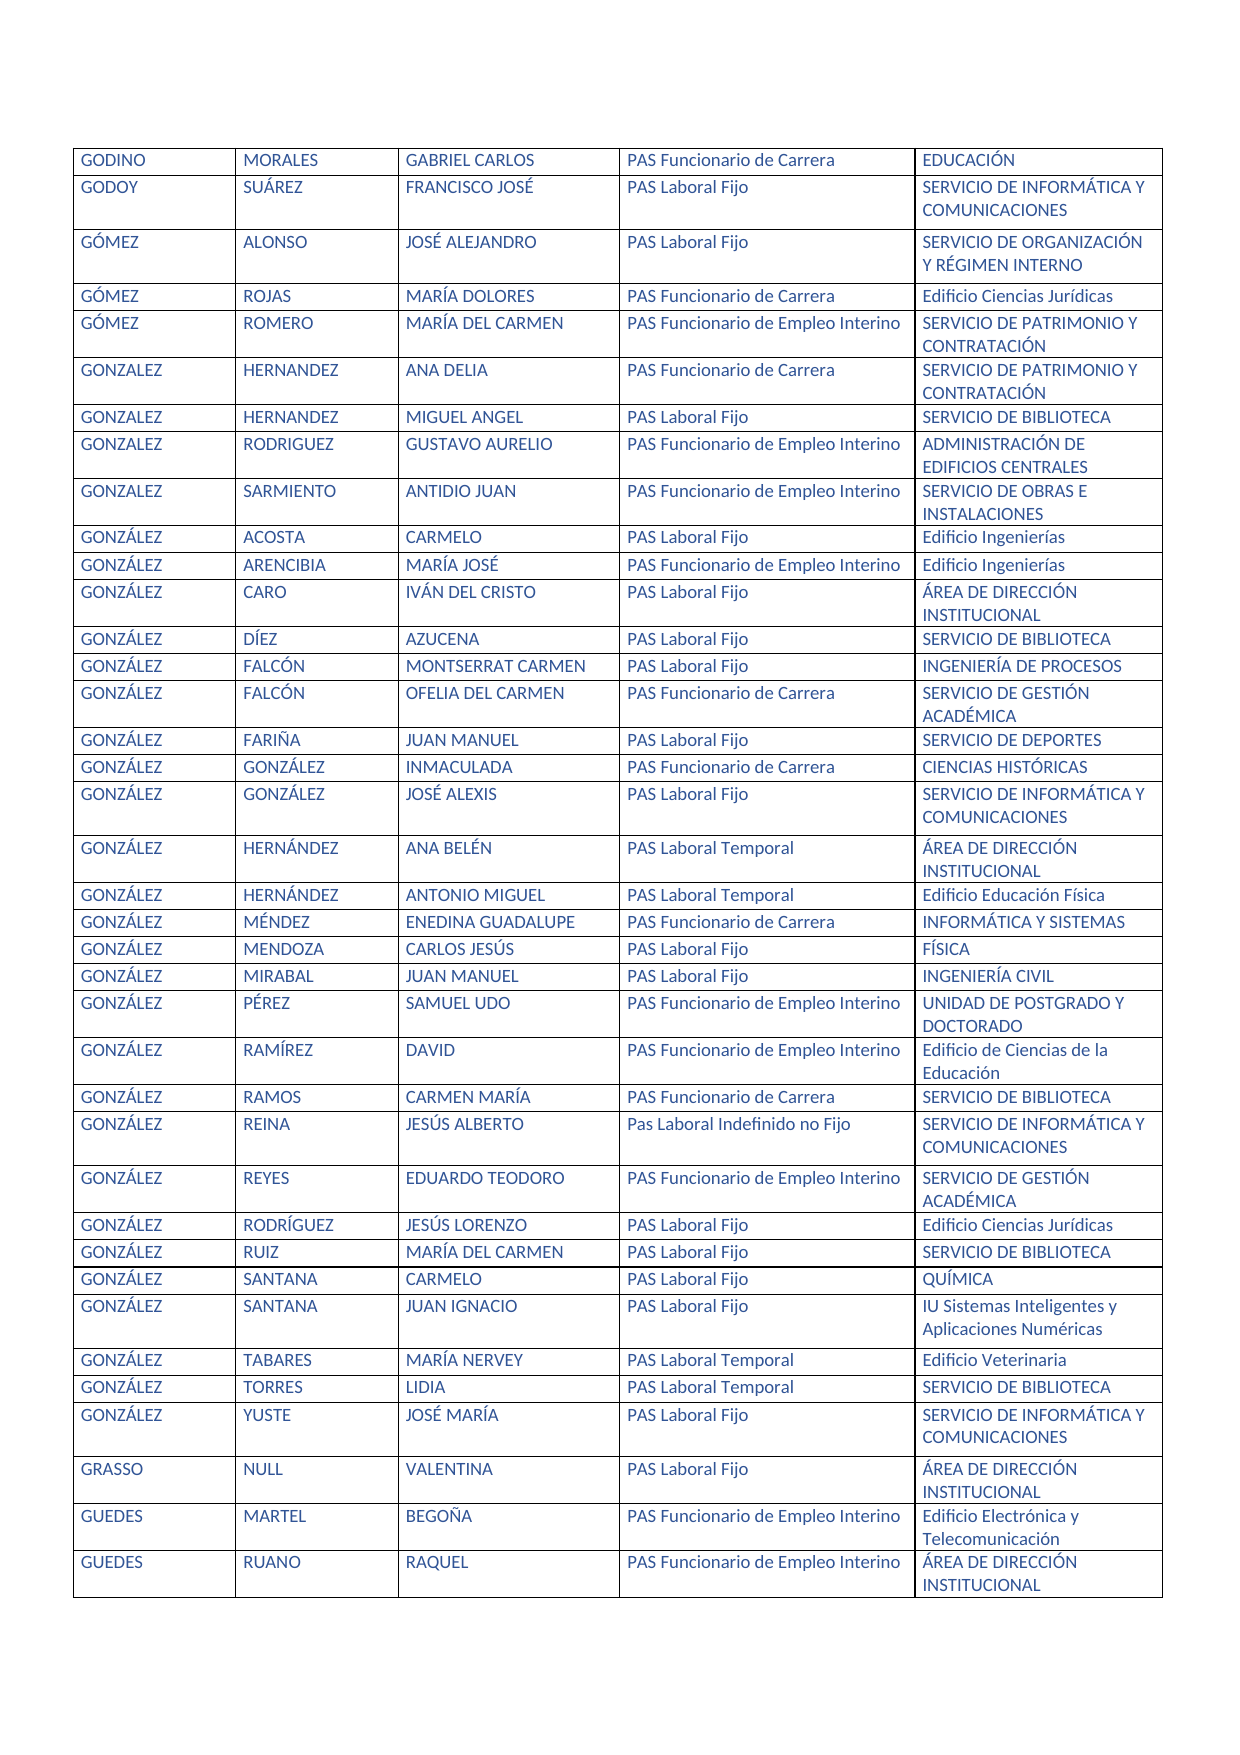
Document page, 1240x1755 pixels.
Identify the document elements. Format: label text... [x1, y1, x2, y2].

table_cell CARLOS JESÚS [399, 937, 619, 963]
table_cell PAS Funcionario de Empleo Interino [620, 553, 914, 579]
table_cell SERVICIO DE INFORMÁTICA Y COMUNICACIONES [916, 176, 1162, 229]
table_cell Edificio Ingenierías [916, 553, 1162, 579]
table_cell GONZALEZ [74, 432, 235, 478]
table_cell PAS Funcionario de Carrera [620, 681, 914, 727]
table_cell EDUARDO TEODORO [399, 1166, 619, 1212]
table_cell PAS Funcionario de Empleo Interino [620, 1504, 914, 1550]
table_cell PAS Laboral Fijo [620, 654, 914, 680]
table_cell GONZÁLEZ [74, 1240, 235, 1266]
table_cell ÁREA DE DIRECCIÓN INSTITUCIONAL [916, 1551, 1162, 1597]
table_cell GUEDES [74, 1551, 235, 1597]
table_cell Edificio Educación Física [916, 883, 1162, 909]
table_cell GONZÁLEZ [74, 1112, 235, 1165]
table_cell ARENCIBIA [236, 553, 398, 579]
table_cell MENDOZA [236, 937, 398, 963]
table_cell GONZÁLEZ [74, 654, 235, 680]
table_cell CARMELO [399, 526, 619, 552]
table_cell PAS Funcionario de Empleo Interino [620, 479, 914, 525]
table_cell SERVICIO DE BIBLIOTECA [916, 405, 1162, 431]
table_cell SERVICIO DE INFORMÁTICA Y COMUNICACIONES [916, 782, 1162, 835]
table_cell PAS Funcionario de Empleo Interino [620, 311, 914, 357]
table_cell ÁREA DE DIRECCIÓN INSTITUCIONAL [916, 1457, 1162, 1503]
table_cell GUEDES [74, 1504, 235, 1550]
table_cell ANTONIO MIGUEL [399, 883, 619, 909]
table_cell SUÁREZ [236, 176, 398, 229]
table_cell PAS Laboral Fijo [620, 176, 914, 229]
table_cell IU Sistemas Inteligentes y Aplicaciones Numéricas [916, 1295, 1162, 1348]
table_cell GONZÁLEZ [74, 910, 235, 936]
table_cell DAVID [399, 1038, 619, 1084]
table_cell BEGOÑA [399, 1504, 619, 1550]
table_cell MIRABAL [236, 964, 398, 990]
table_cell Edificio Electrónica y Telecomunicación [916, 1504, 1162, 1550]
table_cell HERNÁNDEZ [236, 836, 398, 882]
table_cell CARO [236, 580, 398, 626]
table_cell Edificio Ingenierías [916, 526, 1162, 552]
table_cell RUIZ [236, 1240, 398, 1266]
table_cell TABARES [236, 1349, 398, 1375]
table_cell PAS Laboral Fijo [620, 1240, 914, 1266]
table_cell INGENIERÍA CIVIL [916, 964, 1162, 990]
table_cell GONZÁLEZ [74, 553, 235, 579]
table_cell MIGUEL ANGEL [399, 405, 619, 431]
table_cell Edificio Ciencias Jurídicas [916, 1213, 1162, 1239]
table_cell GABRIEL CARLOS [399, 149, 619, 175]
table_cell GONZÁLEZ [236, 782, 398, 835]
table_cell FALCÓN [236, 681, 398, 727]
table_cell PAS Laboral Fijo [620, 1457, 914, 1503]
table_cell ENEDINA GUADALUPE [399, 910, 619, 936]
table_cell GONZÁLEZ [74, 1085, 235, 1111]
table_cell SERVICIO DE BIBLIOTECA [916, 1376, 1162, 1402]
table_cell JUAN IGNACIO [399, 1295, 619, 1348]
table_cell ÁREA DE DIRECCIÓN INSTITUCIONAL [916, 580, 1162, 626]
table_cell Edificio Ciencias Jurídicas [916, 284, 1162, 310]
table_cell PAS Funcionario de Carrera [620, 284, 914, 310]
table_cell GONZÁLEZ [74, 728, 235, 754]
table_cell GONZÁLEZ [74, 580, 235, 626]
table_cell GÓMEZ [74, 284, 235, 310]
table_cell YUSTE [236, 1403, 398, 1456]
table_cell SERVICIO DE BIBLIOTECA [916, 627, 1162, 653]
table_cell INMACULADA [399, 755, 619, 781]
table_cell PAS Laboral Fijo [620, 627, 914, 653]
table_cell GONZÁLEZ [74, 1349, 235, 1375]
table_cell RODRIGUEZ [236, 432, 398, 478]
table_cell PAS Funcionario de Empleo Interino [620, 1038, 914, 1084]
table_cell PAS Funcionario de Empleo Interino [620, 432, 914, 478]
table_cell SERVICIO DE GESTIÓN ACADÉMICA [916, 1166, 1162, 1212]
table_cell MORALES [236, 149, 398, 175]
table_cell RAQUEL [399, 1551, 619, 1597]
table_cell RODRÍGUEZ [236, 1213, 398, 1239]
table_cell ACOSTA [236, 526, 398, 552]
table_cell GONZÁLEZ [74, 526, 235, 552]
table_cell PAS Laboral Fijo [620, 782, 914, 835]
table_cell PAS Funcionario de Empleo Interino [620, 991, 914, 1037]
table_cell PAS Funcionario de Empleo Interino [620, 1551, 914, 1597]
table_cell FRANCISCO JOSÉ [399, 176, 619, 229]
table_cell MARÍA NERVEY [399, 1349, 619, 1375]
table_cell GONZÁLEZ [74, 937, 235, 963]
table_cell JESÚS LORENZO [399, 1213, 619, 1239]
table_cell MONTSERRAT CARMEN [399, 654, 619, 680]
table_cell GONZÁLEZ [74, 1376, 235, 1402]
table_cell SERVICIO DE BIBLIOTECA [916, 1240, 1162, 1266]
table_cell REINA [236, 1112, 398, 1165]
table_cell GONZÁLEZ [74, 1268, 235, 1293]
table_cell GÓMEZ [74, 230, 235, 283]
table_cell SANTANA [236, 1295, 398, 1348]
table_cell PAS Funcionario de Carrera [620, 910, 914, 936]
table_cell PAS Funcionario de Carrera [620, 755, 914, 781]
table_cell ANTIDIO JUAN [399, 479, 619, 525]
table_cell ROJAS [236, 284, 398, 310]
table_cell PAS Laboral Fijo [620, 526, 914, 552]
table_cell PAS Laboral Fijo [620, 937, 914, 963]
table_cell PAS Laboral Temporal [620, 1376, 914, 1402]
table_cell JUAN MANUEL [399, 728, 619, 754]
table_cell JOSÉ ALEXIS [399, 782, 619, 835]
table_cell SERVICIO DE INFORMÁTICA Y COMUNICACIONES [916, 1112, 1162, 1165]
table_cell EDUCACIÓN [916, 149, 1162, 175]
table_cell ANA DELIA [399, 358, 619, 404]
table_cell GODINO [74, 149, 235, 175]
table_cell DÍEZ [236, 627, 398, 653]
table_cell PAS Laboral Fijo [620, 1268, 914, 1293]
table_cell JOSÉ ALEJANDRO [399, 230, 619, 283]
table_cell ADMINISTRACIÓN DE EDIFICIOS CENTRALES [916, 432, 1162, 478]
table_cell MARÍA DEL CARMEN [399, 1240, 619, 1266]
table_cell MARTEL [236, 1504, 398, 1550]
table_cell GONZÁLEZ [74, 991, 235, 1037]
table_cell SERVICIO DE GESTIÓN ACADÉMICA [916, 681, 1162, 727]
table_cell GONZÁLEZ [74, 883, 235, 909]
table_cell INGENIERÍA DE PROCESOS [916, 654, 1162, 680]
table_cell CIENCIAS HISTÓRICAS [916, 755, 1162, 781]
table_cell PAS Laboral Temporal [620, 836, 914, 882]
table_cell SERVICIO DE DEPORTES [916, 728, 1162, 754]
table_cell PAS Funcionario de Carrera [620, 358, 914, 404]
table_cell GONZÁLEZ [74, 1295, 235, 1348]
table_cell GONZALEZ [74, 405, 235, 431]
table_cell GONZÁLEZ [74, 627, 235, 653]
table_cell ALONSO [236, 230, 398, 283]
table_cell GONZALEZ [74, 479, 235, 525]
table_cell Pas Laboral Indefinido no Fijo [620, 1112, 914, 1165]
table_cell RAMOS [236, 1085, 398, 1111]
table_cell JESÚS ALBERTO [399, 1112, 619, 1165]
table_cell PAS Laboral Fijo [620, 964, 914, 990]
table_cell GONZÁLEZ [74, 1166, 235, 1212]
table_cell Edificio de Ciencias de la Educación [916, 1038, 1162, 1084]
table_cell PAS Funcionario de Carrera [620, 149, 914, 175]
table_cell UNIDAD DE POSTGRADO Y DOCTORADO [916, 991, 1162, 1037]
table_cell SANTANA [236, 1268, 398, 1293]
table_cell SERVICIO DE PATRIMONIO Y CONTRATACIÓN [916, 311, 1162, 357]
table_cell GONZÁLEZ [74, 1038, 235, 1084]
table_cell CARMELO [399, 1268, 619, 1293]
table_cell GONZÁLEZ [74, 681, 235, 727]
table_cell ROMERO [236, 311, 398, 357]
table_cell GONZÁLEZ [74, 782, 235, 835]
table_cell GONZALEZ [74, 358, 235, 404]
table_cell PÉREZ [236, 991, 398, 1037]
table_cell MARÍA DEL CARMEN [399, 311, 619, 357]
table_cell ANA BELÉN [399, 836, 619, 882]
table_cell SERVICIO DE BIBLIOTECA [916, 1085, 1162, 1111]
table_cell QUÍMICA [916, 1268, 1162, 1293]
table_cell REYES [236, 1166, 398, 1212]
table_cell FALCÓN [236, 654, 398, 680]
table_cell JOSÉ MARÍA [399, 1403, 619, 1456]
table_cell PAS Laboral Fijo [620, 580, 914, 626]
table_cell GÓMEZ [74, 311, 235, 357]
table_cell IVÁN DEL CRISTO [399, 580, 619, 626]
table_cell FÍSICA [916, 937, 1162, 963]
table_cell PAS Laboral Fijo [620, 728, 914, 754]
table_cell PAS Funcionario de Empleo Interino [620, 1166, 914, 1212]
table_cell GONZÁLEZ [74, 836, 235, 882]
table_cell GUSTAVO AURELIO [399, 432, 619, 478]
table_cell INFORMÁTICA Y SISTEMAS [916, 910, 1162, 936]
table_cell SERVICIO DE ORGANIZACIÓN Y RÉGIMEN INTERNO [916, 230, 1162, 283]
table_cell GONZÁLEZ [74, 755, 235, 781]
table_cell GONZÁLEZ [74, 1213, 235, 1239]
table_cell SARMIENTO [236, 479, 398, 525]
table_cell SAMUEL UDO [399, 991, 619, 1037]
table_cell SERVICIO DE OBRAS E INSTALACIONES [916, 479, 1162, 525]
table_cell PAS Laboral Fijo [620, 230, 914, 283]
table_cell GRASSO [74, 1457, 235, 1503]
table_cell Edificio Veterinaria [916, 1349, 1162, 1375]
table_cell GONZÁLEZ [236, 755, 398, 781]
table_cell PAS Laboral Fijo [620, 1295, 914, 1348]
table_cell ÁREA DE DIRECCIÓN INSTITUCIONAL [916, 836, 1162, 882]
table_cell VALENTINA [399, 1457, 619, 1503]
table_cell PAS Laboral Temporal [620, 1349, 914, 1375]
table_cell PAS Laboral Fijo [620, 1403, 914, 1456]
table_cell GONZÁLEZ [74, 1403, 235, 1456]
table_cell MARÍA JOSÉ [399, 553, 619, 579]
table_cell GONZÁLEZ [74, 964, 235, 990]
table_cell TORRES [236, 1376, 398, 1402]
table_cell JUAN MANUEL [399, 964, 619, 990]
table_cell PAS Laboral Fijo [620, 405, 914, 431]
table_cell NULL [236, 1457, 398, 1503]
table_cell PAS Laboral Temporal [620, 883, 914, 909]
table_cell RUANO [236, 1551, 398, 1597]
table_cell PAS Funcionario de Carrera [620, 1085, 914, 1111]
table_cell GODOY [74, 176, 235, 229]
table_cell MÉNDEZ [236, 910, 398, 936]
table_cell HERNANDEZ [236, 358, 398, 404]
table_cell SERVICIO DE INFORMÁTICA Y COMUNICACIONES [916, 1403, 1162, 1456]
table_cell CARMEN MARÍA [399, 1085, 619, 1111]
table_cell FARIÑA [236, 728, 398, 754]
table_cell AZUCENA [399, 627, 619, 653]
table_cell OFELIA DEL CARMEN [399, 681, 619, 727]
table_cell LIDIA [399, 1376, 619, 1402]
table_cell MARÍA DOLORES [399, 284, 619, 310]
table_cell PAS Laboral Fijo [620, 1213, 914, 1239]
table_cell SERVICIO DE PATRIMONIO Y CONTRATACIÓN [916, 358, 1162, 404]
table_cell HERNANDEZ [236, 405, 398, 431]
table_cell RAMÍREZ [236, 1038, 398, 1084]
table_cell HERNÁNDEZ [236, 883, 398, 909]
